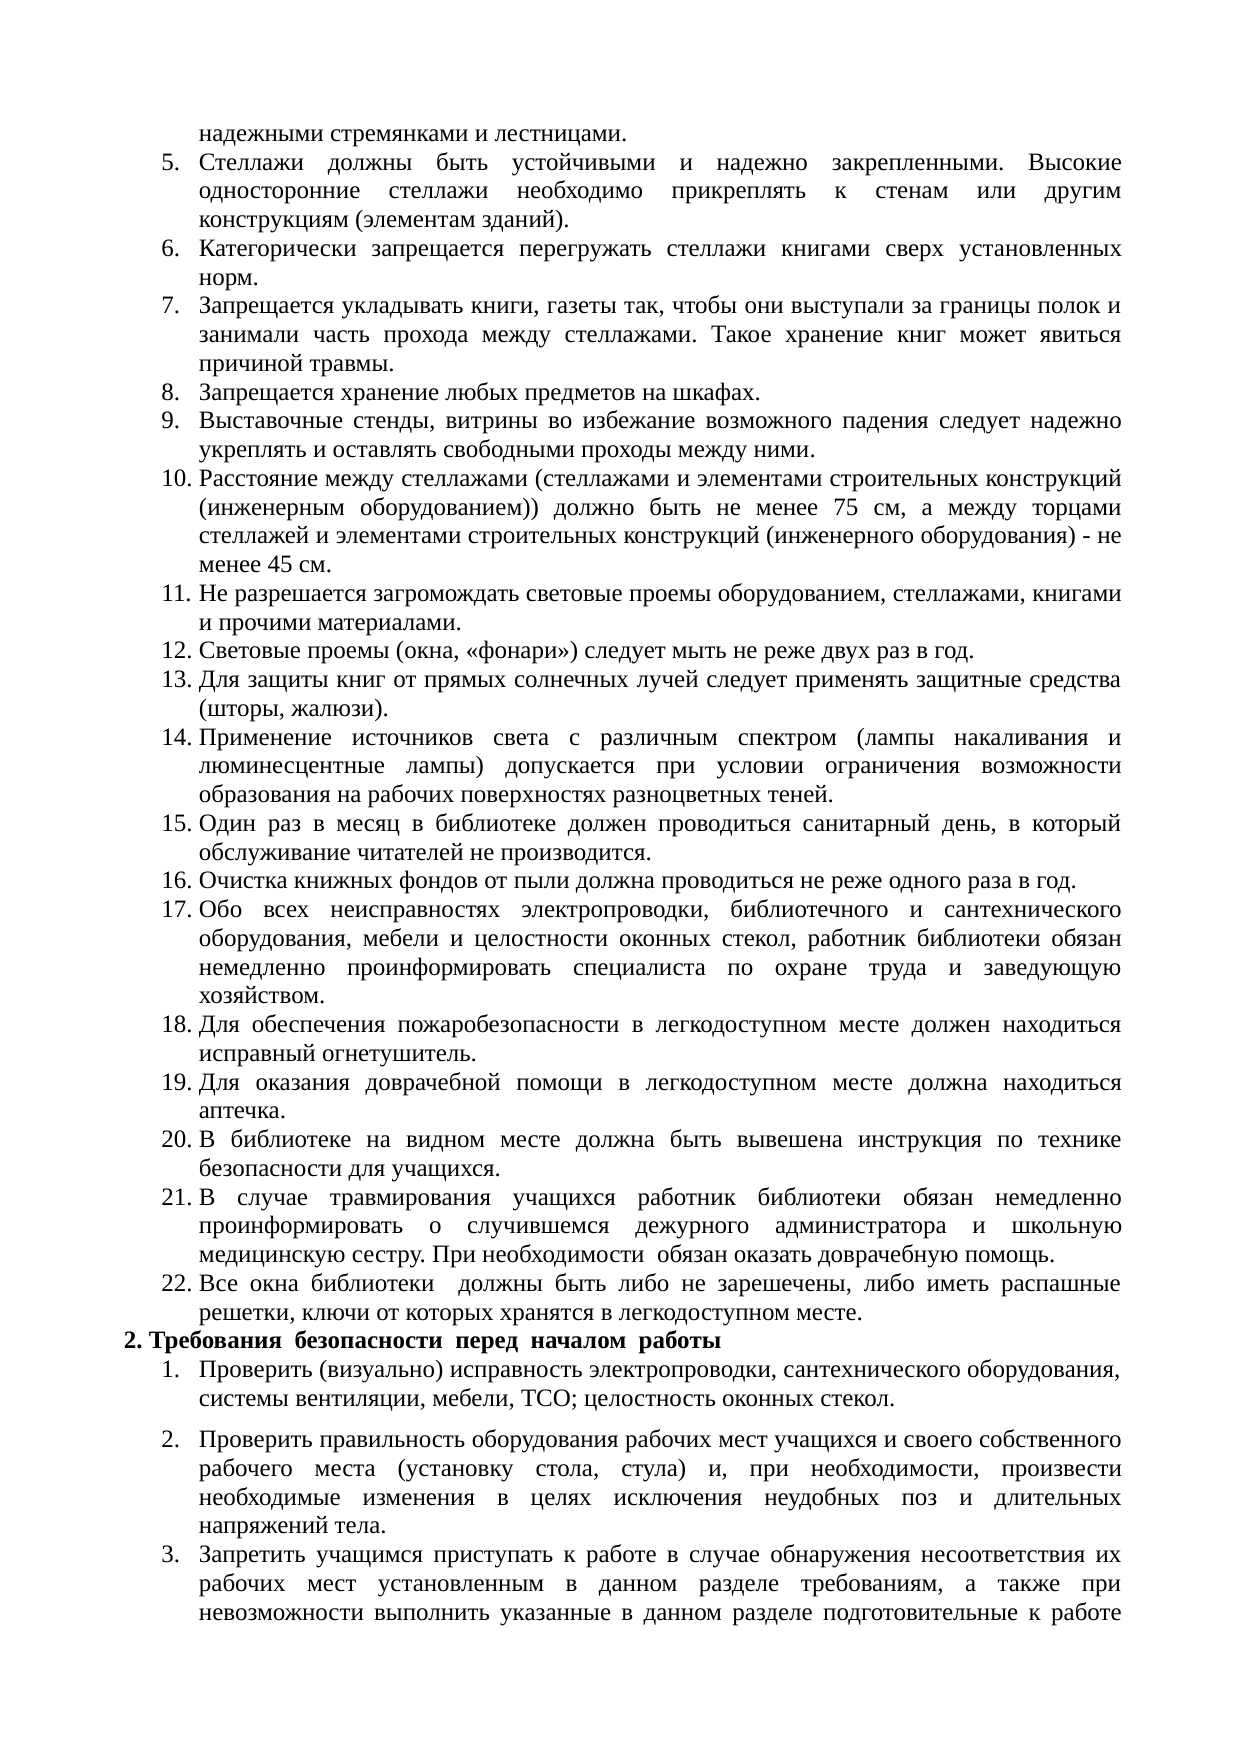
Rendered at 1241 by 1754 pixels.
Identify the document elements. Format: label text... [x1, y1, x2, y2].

list Запрещается укладывать книги, газеты так, чтобы они выступали за границы полок и занимали часть прохода между стеллажами. Такое хранение книг может явиться причиной травмы. [161, 291, 1122, 377]
list Для защиты книг от прямых солнечных лучей следует применять защитные средства (шторы, жалюзи). [161, 664, 1122, 722]
text 2. Требования безопасности перед началом работы [124, 1326, 1122, 1354]
list Все окна библиотеки должны быть либо не зарешечены, либо иметь распашные решетки, ключи от которых хранятся в легкодоступном месте. [161, 1268, 1122, 1326]
list Расстояние между стеллажами (стеллажами и элементами строительных конструкций (инженерным оборудованием)) должно быть не менее 75 см, а между торцами стеллажей и элементами строительных конструкций (инженерного оборудования) - не менее 45 см. [161, 463, 1122, 578]
list Один раз в месяц в библиотеке должен проводиться санитарный день, в который обслуживание читателей не производится. [161, 808, 1122, 866]
list В библиотеке на видном месте должна быть вывешена инструкция по технике безопасности для учащихся. [161, 1124, 1122, 1182]
list Запрещается хранение любых предметов на шкафах. [161, 377, 1122, 406]
list Категорически запрещается перегружать стеллажи книгами сверх установленных норм. [161, 233, 1122, 291]
list надежными стремянками и лестницами. [161, 118, 1122, 147]
list Для обеспечения пожаробезопасности в легкодоступном месте должен находиться исправный огнетушитель. [161, 1009, 1122, 1067]
list Проверить (визуально) исправность электропроводки, сантехнического оборудования, системы вентиляции, мебели, ТСО; целостность оконных стекол. [161, 1354, 1122, 1412]
list Стеллажи должны быть устойчивыми и надежно закрепленными. Высокие односторонние стеллажи необходимо прикреплять к стенам или другим конструкциям (элементам зданий). [161, 147, 1122, 233]
list Для оказания доврачебной помощи в легкодоступном месте должна находиться аптечка. [161, 1067, 1122, 1124]
list Очистка книжных фондов от пыли должна проводиться не реже одного раза в год. [161, 866, 1122, 894]
list Запретить учащимся приступать к работе в случае обнаружения несоответствия их рабочих мест установленным в данном разделе требованиям, а также при невозможности выполнить указанные в данном разделе подготовительные к работе [161, 1539, 1122, 1626]
list В случае травмирования учащихся работник библиотеки обязан немедленно проинформировать о случившемся дежурного администратора и школьную медицинскую сестру. При необходимости обязан оказать доврачебную помощь. [161, 1182, 1122, 1268]
list Применение источников света с различным спектром (лампы накаливания и люминесцентные лампы) допускается при условии ограничения возможности образования на рабочих поверхностях разноцветных теней. [161, 722, 1122, 808]
list Проверить правильность оборудования рабочих мест учащихся и своего собственного рабочего места (установку стола, стула) и, при необходимости, произвести необходимые изменения в целях исключения неудобных поз и длительных напряжений тела. [161, 1424, 1122, 1539]
list Обо всех неисправностях электропроводки, библиотечного и сантехнического оборудования, мебели и целостности оконных стекол, работник библиотеки обязан немедленно проинформировать специалиста по охране труда и заведующую хозяйством. [161, 894, 1122, 1009]
list Световые проемы (окна, «фонари») следует мыть не реже двух раз в год. [161, 636, 1122, 664]
list Не разрешается загромождать световые проемы оборудованием, стеллажами, книгами и прочими материалами. [161, 578, 1122, 636]
list Выставочные стенды, витрины во избежание возможного падения следует надежно укреплять и оставлять свободными проходы между ними. [161, 406, 1122, 463]
